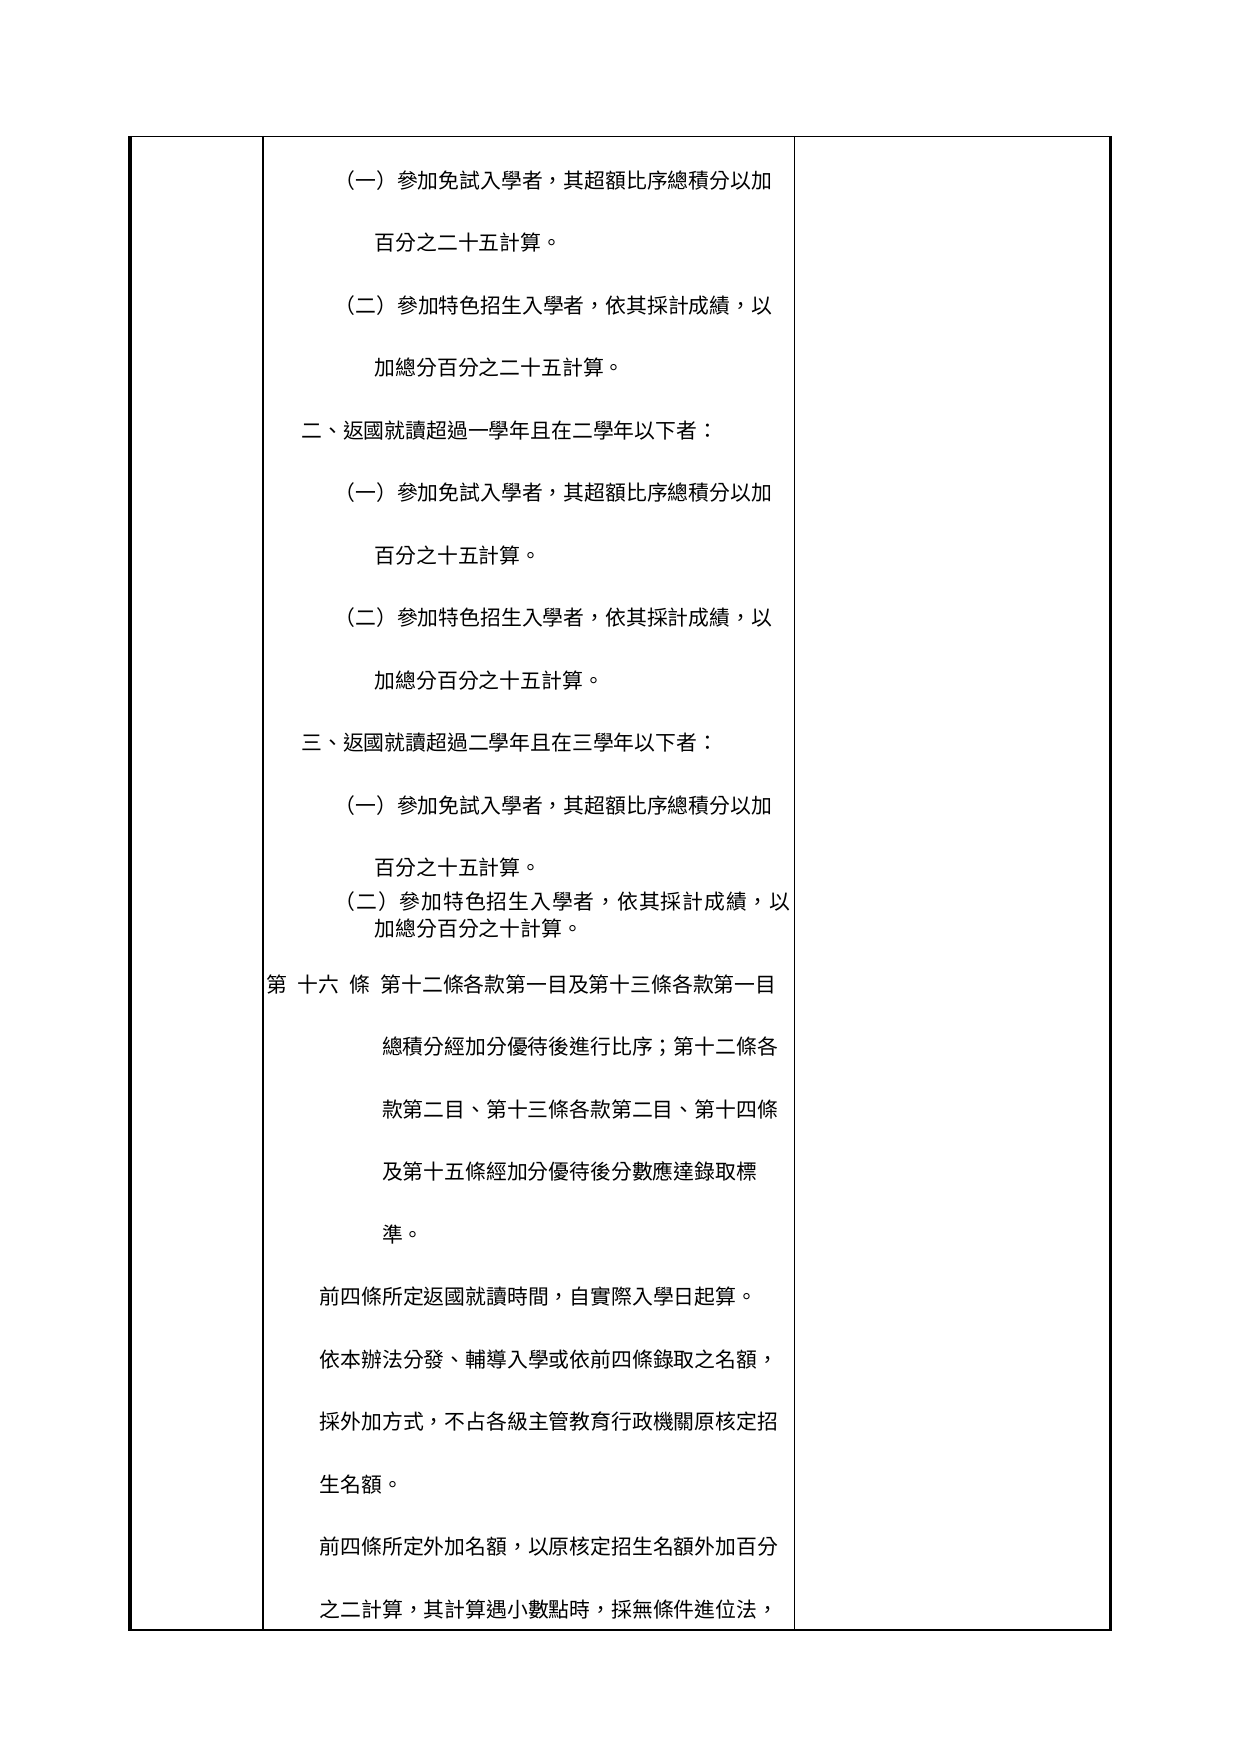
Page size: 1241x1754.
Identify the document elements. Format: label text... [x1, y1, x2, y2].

table_cell 法規：政府派赴國外工作人員子女返國入學辦法（103.12.26修正） 第 十二 條 前條所定派外人員子女，入學高級中等學校者，其優待方式，依下列規定辦理： 一、返國就讀一學年以下者： （一）參加免試入學者，其超額比序總積分以加百分之二十五計算。 （二）參加特色招生入學者，依其採計成績，以加總分百分之二十五計算。 二、返國就讀超過一學年且在二學年以下者： （一）參加免試入學者，其超額比序總積分以加百分之十五計算。 （二）參加特色招生入學者，依其採計成績，以加總分百分之十五計算。 三、返國就讀超過二學年且在三學年以下者： （一）參加免試入學者，其超額比序總積分以加百分之十計算。 （二）參加特色招生入學者，依其採計成績，以加總分百分之十計算。 第 十三 條 第十一條所定派外人員子女，入學專科學校五年制者，其優待方式，依下列規定辦理： 一、返國就讀一學年以下者： （一）參加免試入學者，其超額比序總積分以加百分之二十五計算。 （二）參加特色招生入學者，依其採計成績，以加總分百分之二十五計算。 二、返國就讀超過一學年且在二學年以下者： （一）參加免試入學者，其超額比序總積分以加百分之十五計算。 （二）參加特色招生入學者，依其採計成績，以加總分百分之十五計算。 三、返國就讀超過二學年且在三學年以下者： （一）參加免試入學者，其超額比序總積分以加百分之十五計算。 （二）參加特色招生入學者，依其採計成績，以加總分百分之十計算。 第 十六 條 第十二條各款第一目及第十三條各款第一目總積分經加分優待後進行比序；第十二條各款第二目、第十三條各款第二目、第十四條及第十五條經加分優待後分數應達錄取標準。 前四條所定返國就讀時間，自實際入學日起算。 依本辦法分發、輔導入學或依前四條錄取之名額，採外加方式，不占各級主管教育行政機關原核定招生名額。 前四條所定外加名額，以原核定招生名額外加百分之二計算，其計算遇小數點時，採無條件進位法，取整數計算。但成績總分或總積分經加分優待後相同，如訂有分項比序或同分參酌時，經比序或同分參酌至最後一項結果均相同者，增額錄取，不受百分之二限制。 前四條所定優待方式，以一次為限，並僅適用於畢業當年。 [264, 137, 794, 1629]
table_cell [132, 137, 262, 1629]
table_cell [795, 137, 1109, 1629]
